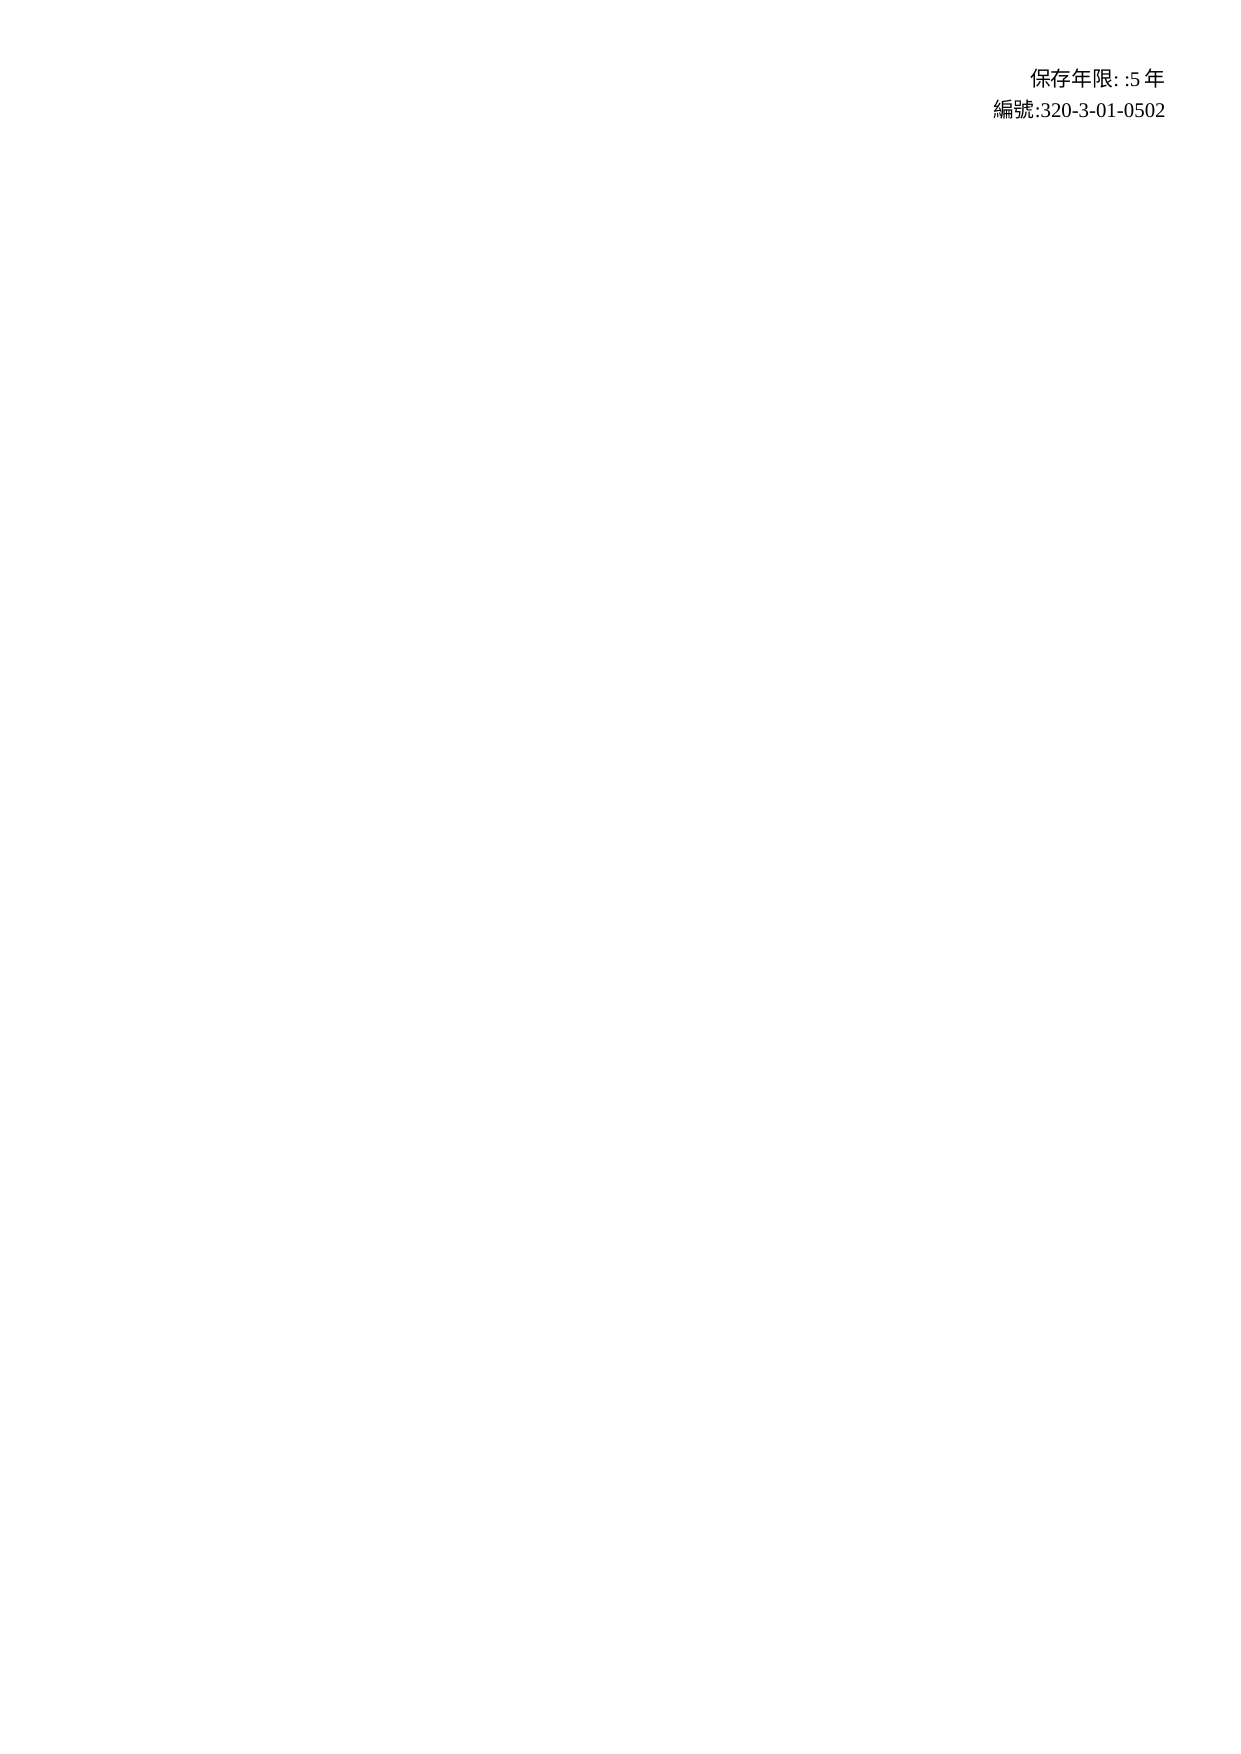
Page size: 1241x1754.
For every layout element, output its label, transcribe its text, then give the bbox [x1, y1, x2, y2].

text 編號:320-3-01-0502 [75, 93, 1165, 123]
text 保存年限: :5年 [75, 63, 1165, 93]
